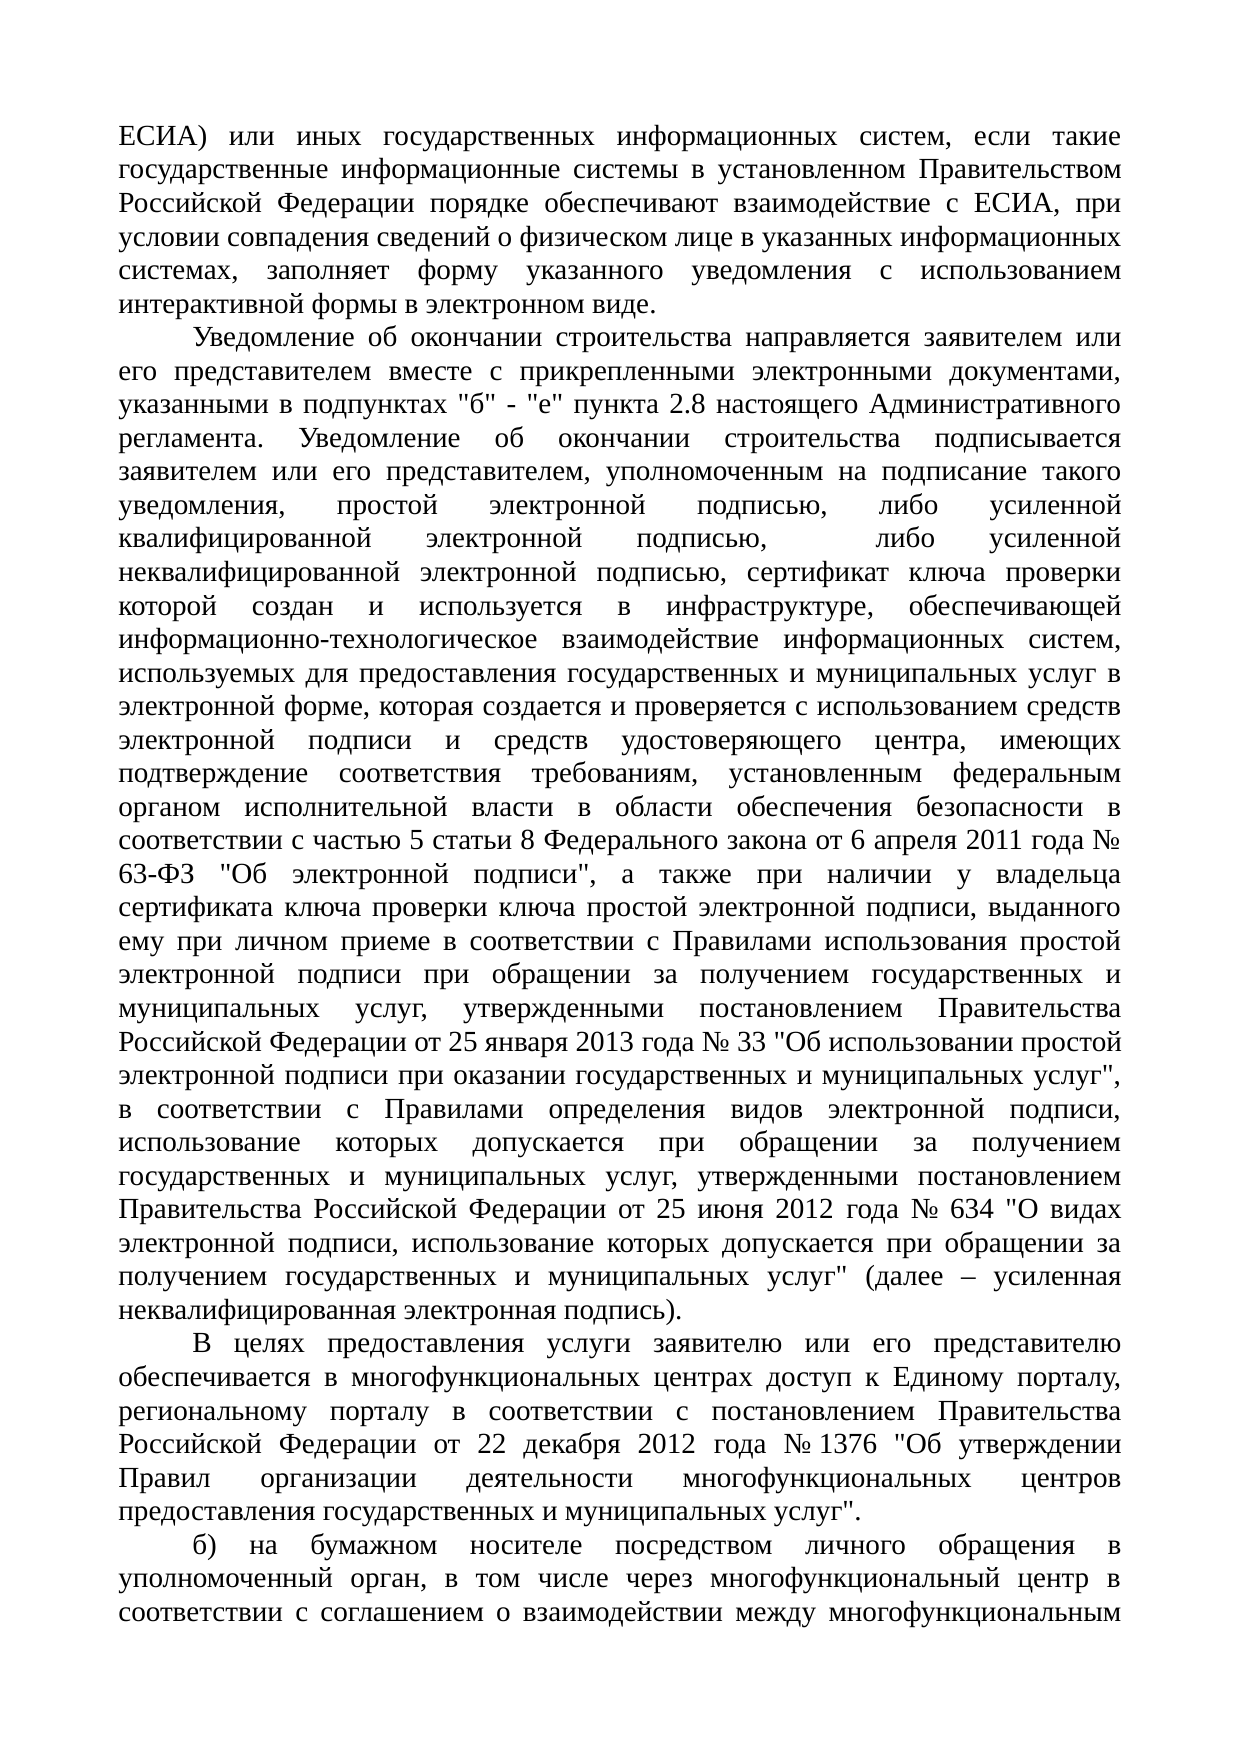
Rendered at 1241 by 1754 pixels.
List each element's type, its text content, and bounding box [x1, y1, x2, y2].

text ЕСИА) или иных государственных информационных систем, если такие государственные информационные системы в установленном Правительством Российской Федерации порядке обеспечивают взаимодействие с ЕСИА, при условии совпадения сведений о физическом лице в указанных информационных системах, заполняет форму указанного уведомления с использованием интерактивной формы в электронном виде. [118, 118, 1122, 319]
text Уведомление об окончании строительства направляется заявителем или его представителем вместе с прикрепленными электронными документами, указанными в подпунктах "б" - "е" пункта 2.8 настоящего Административного регламента. Уведомление об окончании строительства подписывается заявителем или его представителем, уполномоченным на подписание такого уведомления, простой электронной подписью, либо усиленной квалифицированной электронной подписью, либо усиленной неквалифицированной электронной подписью, сертификат ключа проверки которой создан и используется в инфраструктуре, обеспечивающей информационно-технологическое взаимодействие информационных систем, используемых для предоставления государственных и муниципальных услуг в электронной форме, которая создается и проверяется с использованием средств электронной подписи и средств удостоверяющего центра, имеющих подтверждение соответствия требованиям, установленным федеральным органом исполнительной власти в области обеспечения безопасности в соответствии с частью 5 статьи 8 Федерального закона от 6 апреля 2011 года № 63-ФЗ "Об электронной подписи", а также при наличии у владельца сертификата ключа проверки ключа простой электронной подписи, выданного ему при личном приеме в соответствии с Правилами использования простой электронной подписи при обращении за получением государственных и муниципальных услуг, утвержденными постановлением Правительства Российской Федерации от 25 января 2013 года № 33 "Об использовании простой электронной подписи при оказании государственных и муниципальных услуг", в соответствии с Правилами определения видов электронной подписи, использование которых допускается при обращении за получением государственных и муниципальных услуг, утвержденными постановлением Правительства Российской Федерации от 25 июня 2012 года № 634 "О видах электронной подписи, использование которых допускается при обращении за получением государственных и муниципальных услуг" (далее – усиленная неквалифицированная электронная подпись). [118, 319, 1122, 1326]
text б) на бумажном носителе посредством личного обращения в уполномоченный орган, в том числе через многофункциональный центр в соответствии с соглашением о взаимодействии между многофункциональным [118, 1527, 1122, 1627]
text В целях предоставления услуги заявителю или его представителю обеспечивается в многофункциональных центрах доступ к Единому порталу, региональному порталу в соответствии с постановлением Правительства Российской Федерации от 22 декабря 2012 года № 1376 "Об утверждении Правил организации деятельности многофункциональных центров предоставления государственных и муниципальных услуг". [118, 1326, 1122, 1527]
